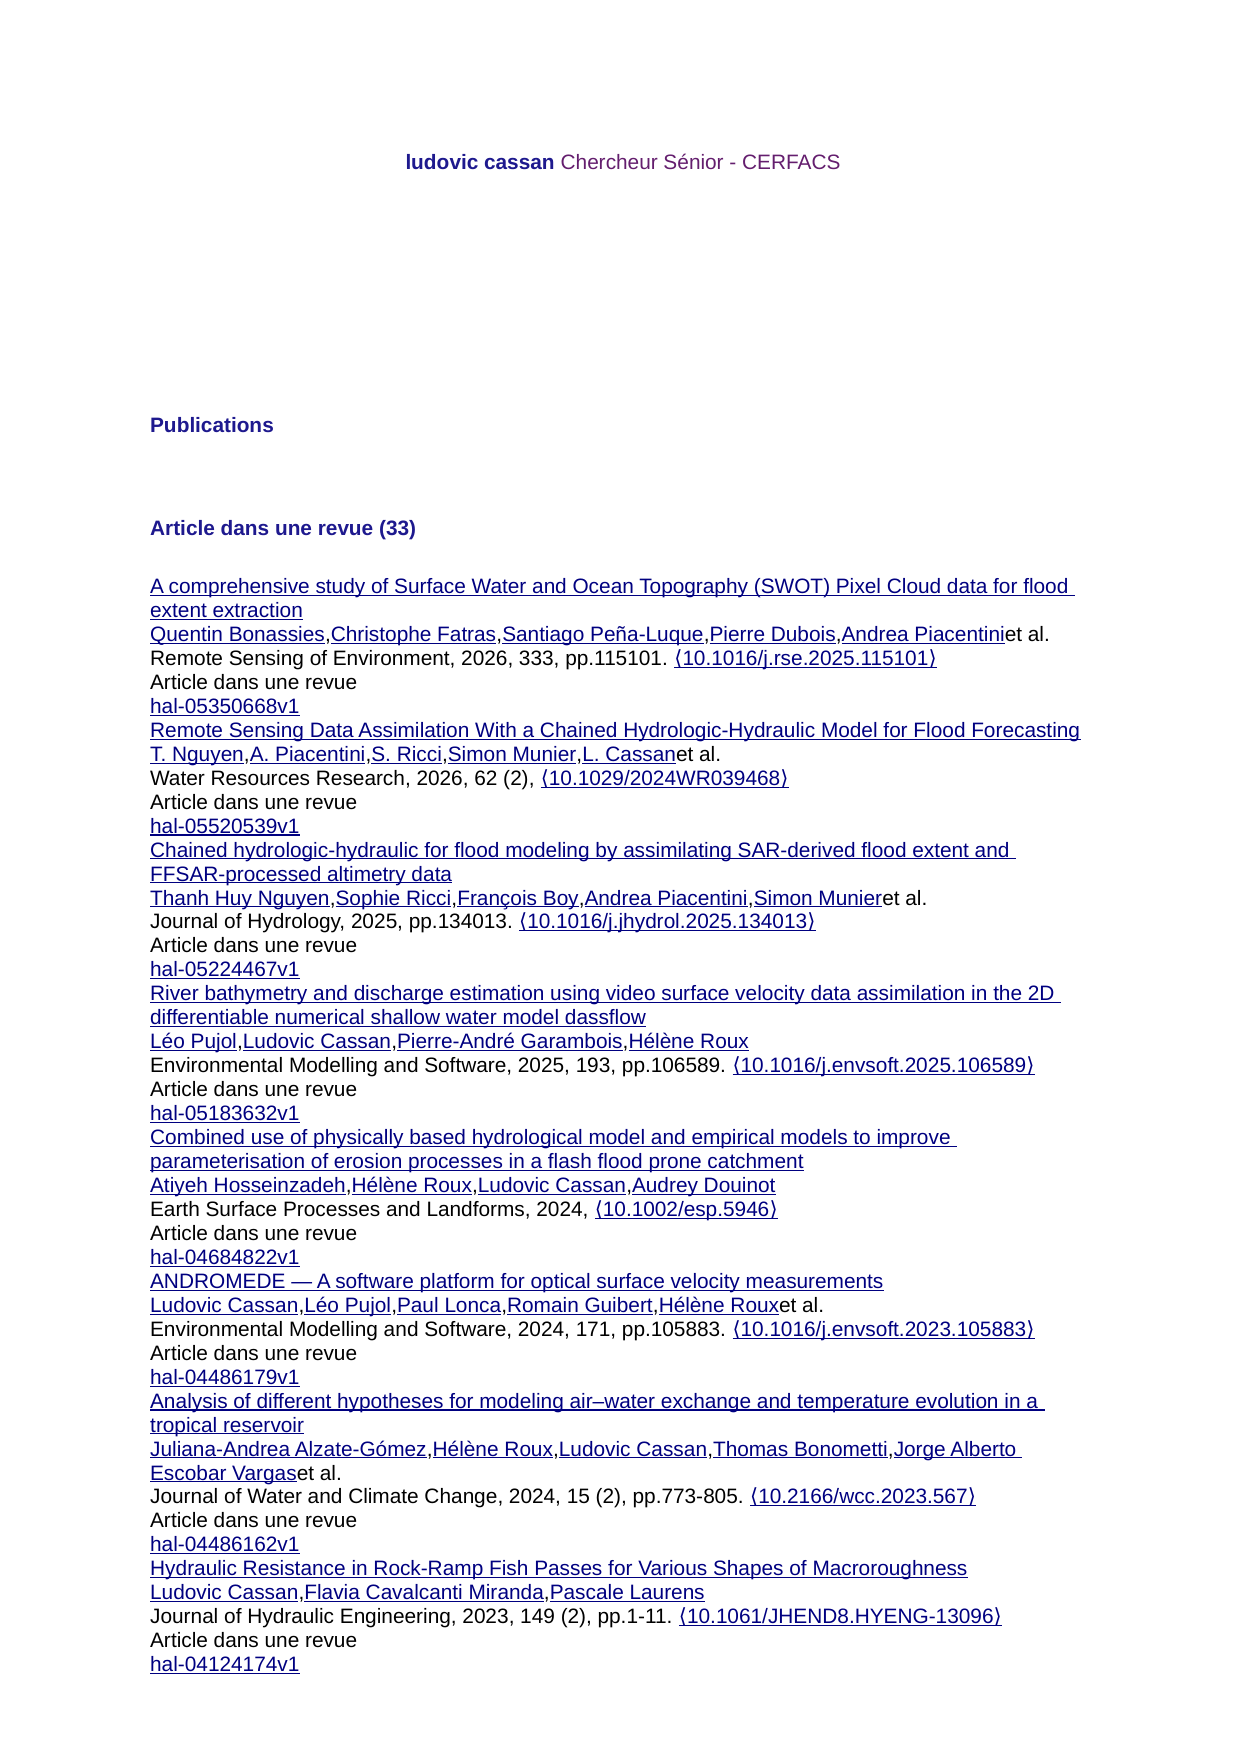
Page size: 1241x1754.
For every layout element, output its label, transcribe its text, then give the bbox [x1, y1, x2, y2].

table_cell ANDROMEDE — A software platform for optical surface velocity measurements Ludovic Cassan,Léo Pujol,Paul Lonca,Romain Guibert,Hélène Rouxet al. Environmental Modelling and Software, 2024, 171, pp.105883. ⟨10.1016/j.envsoft.2023.105883⟩ Article dans une revue hal-04486179v1 [150, 1269, 1090, 1388]
table_cell Hydraulic Resistance in Rock-Ramp Fish Passes for Various Shapes of Macroroughness Ludovic Cassan,Flavia Cavalcanti Miranda,Pascale Laurens Journal of Hydraulic Engineering, 2023, 149 (2), pp.1-11. ⟨10.1061/JHEND8.HYENG-13096⟩ Article dans une revue hal-04124174v1 [150, 1556, 1090, 1676]
table_header A comprehensive study of Surface Water and Ocean Topography (SWOT) Pixel Cloud data for flood extent extraction Quentin Bonassies,Christophe Fatras,Santiago Peña-Luque,Pierre Dubois,Andrea Piacentiniet al. Remote Sensing of Environment, 2026, 333, pp.115101. ⟨10.1016/j.rse.2025.115101⟩ Article dans une revue hal-05350668v1 [150, 574, 1090, 718]
table_cell Remote Sensing Data Assimilation With a Chained Hydrologic‐Hydraulic Model for Flood Forecasting T. Nguyen,A. Piacentini,S. Ricci,Simon Munier,L. Cassanet al. Water Resources Research, 2026, 62 (2), ⟨10.1029/2024WR039468⟩ Article dans une revue hal-05520539v1 [150, 718, 1090, 837]
table_cell Chained hydrologic-hydraulic for flood modeling by assimilating SAR-derived flood extent and FFSAR-processed altimetry data Thanh Huy Nguyen,Sophie Ricci,François Boy,Andrea Piacentini,Simon Munieret al. Journal of Hydrology, 2025, pp.134013. ⟨10.1016/j.jhydrol.2025.134013⟩ Article dans une revue hal-05224467v1 [150, 838, 1090, 981]
subtitle Article dans une revue (33) [150, 516, 1090, 539]
table_cell Analysis of different hypotheses for modeling air–water exchange and temperature evolution in a tropical reservoir Juliana-Andrea Alzate-Gómez,Hélène Roux,Ludovic Cassan,Thomas Bonometti,Jorge Alberto Escobar Vargaset al. Journal of Water and Climate Change, 2024, 15 (2), pp.773-805. ⟨10.2166/wcc.2023.567⟩ Article dans une revue hal-04486162v1 [150, 1389, 1090, 1556]
table_cell River bathymetry and discharge estimation using video surface velocity data assimilation in the 2D differentiable numerical shallow water model dassflow Léo Pujol,Ludovic Cassan,Pierre-André Garambois,Hélène Roux Environmental Modelling and Software, 2025, 193, pp.106589. ⟨10.1016/j.envsoft.2025.106589⟩ Article dans une revue hal-05183632v1 [150, 981, 1090, 1125]
table_cell Combined use of physically based hydrological model and empirical models to improve parameterisation of erosion processes in a flash flood prone catchment Atiyeh Hosseinzadeh,Hélène Roux,Ludovic Cassan,Audrey Douinot Earth Surface Processes and Landforms, 2024, ⟨10.1002/esp.5946⟩ Article dans une revue hal-04684822v1 [150, 1125, 1090, 1269]
subtitle Publications [150, 412, 1090, 436]
subtitle ludovic cassan Chercheur Sénior - CERFACS [150, 150, 1090, 174]
